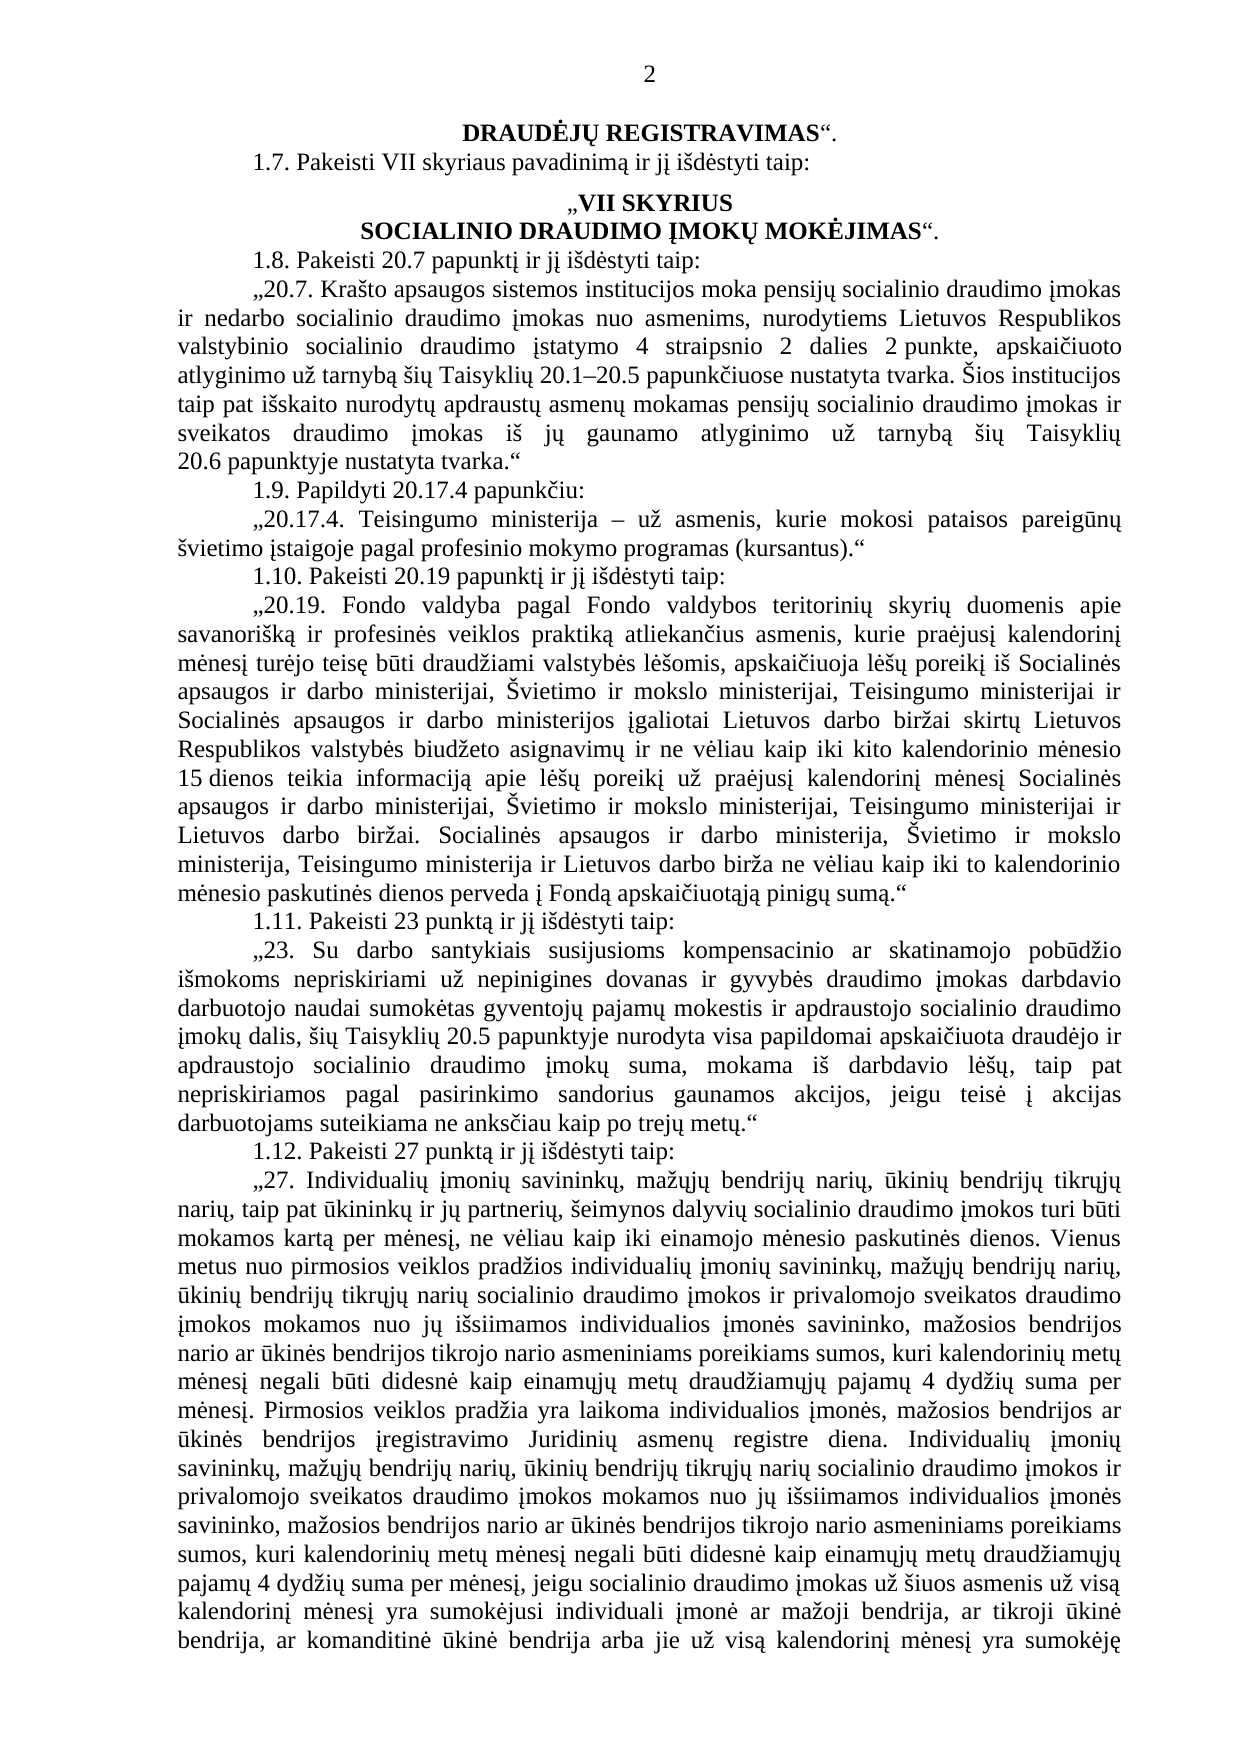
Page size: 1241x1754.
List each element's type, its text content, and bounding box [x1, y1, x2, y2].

text 1.7. Pakeisti VII skyriaus pavadinimą ir jį išdėstyti taip: [177, 147, 1122, 176]
text 1.12. Pakeisti 27 punktą ir jį išdėstyti taip: [177, 1136, 1122, 1165]
text „20.19. Fondo valdyba pagal Fondo valdybos teritorinių skyrių duomenis apie savanorišką ir profesinės veiklos praktiką atliekančius asmenis, kurie praėjusį kalendorinį mėnesį turėjo teisę būti draudžiami valstybės lėšomis, apskaičiuoja lėšų poreikį iš Socialinės apsaugos ir darbo ministerijai, Švietimo ir mokslo ministerijai, Teisingumo ministerijai ir Socialinės apsaugos ir darbo ministerijos įgaliotai Lietuvos darbo biržai skirtų Lietuvos Respublikos valstybės biudžeto asignavimų ir ne vėliau kaip iki kito kalendorinio mėnesio 15 dienos teikia informaciją apie lėšų poreikį už praėjusį kalendorinį mėnesį Socialinės apsaugos ir darbo ministerijai, Švietimo ir mokslo ministerijai, Teisingumo ministerijai ir Lietuvos darbo biržai. Socialinės apsaugos ir darbo ministerija, Švietimo ir mokslo ministerija, Teisingumo ministerija ir Lietuvos darbo birža ne vėliau kaip iki to kalendorinio mėnesio paskutinės dienos perveda į Fondą apskaičiuotąją pinigų sumą.“ [177, 590, 1122, 906]
text DRAUDĖJŲ REGISTRAVIMAS“. [177, 118, 1122, 147]
text 1.10. Pakeisti 20.19 papunktį ir jį išdėstyti taip: [177, 561, 1122, 590]
text „20.7. Krašto apsaugos sistemos institucijos moka pensijų socialinio draudimo įmokas ir nedarbo socialinio draudimo įmokas nuo asmenims, nurodytiems Lietuvos Respublikos valstybinio socialinio draudimo įstatymo 4 straipsnio 2 dalies 2 punkte, apskaičiuoto atlyginimo už tarnybą šių Taisyklių 20.1–20.5 papunkčiuose nustatyta tvarka. Šios institucijos taip pat išskaito nurodytų apdraustų asmenų mokamas pensijų socialinio draudimo įmokas ir sveikatos draudimo įmokas iš jų gaunamo atlyginimo už tarnybą šių Taisyklių 20.6 papunktyje nustatyta tvarka.“ [177, 274, 1122, 475]
text „20.17.4. Teisingumo ministerija – už asmenis, kurie mokosi pataisos pareigūnų švietimo įstaigoje pagal profesinio mokymo programas (kursantus).“ [177, 504, 1122, 561]
text „27. Individualių įmonių savininkų, mažųjų bendrijų narių, ūkinių bendrijų tikrųjų narių, taip pat ūkininkų ir jų partnerių, šeimynos dalyvių socialinio draudimo įmokos turi būti mokamos kartą per mėnesį, ne vėliau kaip iki einamojo mėnesio paskutinės dienos. Vienus metus nuo pirmosios veiklos pradžios individualių įmonių savininkų, mažųjų bendrijų narių, ūkinių bendrijų tikrųjų narių socialinio draudimo įmokos ir privalomojo sveikatos draudimo įmokos mokamos nuo jų išsiimamos individualios įmonės savininko, mažosios bendrijos nario ar ūkinės bendrijos tikrojo nario asmeniniams poreikiams sumos, kuri kalendorinių metų mėnesį negali būti didesnė kaip einamųjų metų draudžiamųjų pajamų 4 dydžių suma per mėnesį. Pirmosios veiklos pradžia yra laikoma individualios įmonės, mažosios bendrijos ar ūkinės bendrijos įregistravimo Juridinių asmenų registre diena. Individualių įmonių savininkų, mažųjų bendrijų narių, ūkinių bendrijų tikrųjų narių socialinio draudimo įmokos ir privalomojo sveikatos draudimo įmokos mokamos nuo jų išsiimamos individualios įmonės savininko, mažosios bendrijos nario ar ūkinės bendrijos tikrojo nario asmeniniams poreikiams sumos, kuri kalendorinių metų mėnesį negali būti didesnė kaip einamųjų metų draudžiamųjų pajamų 4 dydžių suma per mėnesį, jeigu socialinio draudimo įmokas už šiuos asmenis už visą kalendorinį mėnesį yra sumokėjusi individuali įmonė ar mažoji bendrija, ar tikroji ūkinė bendrija, ar komanditinė ūkinė bendrija arba jie už visą kalendorinį mėnesį yra sumokėję [177, 1165, 1122, 1654]
text „VII SKYRIUS [177, 188, 1122, 216]
text „23. Su darbo santykiais susijusioms kompensacinio ar skatinamojo pobūdžio išmokoms nepriskiriami už nepinigines dovanas ir gyvybės draudimo įmokas darbdavio darbuotojo naudai sumokėtas gyventojų pajamų mokestis ir apdraustojo socialinio draudimo įmokų dalis, šių Taisyklių 20.5 papunktyje nurodyta visa papildomai apskaičiuota draudėjo ir apdraustojo socialinio draudimo įmokų suma, mokama iš darbdavio lėšų, taip pat nepriskiriamos pagal pasirinkimo sandorius gaunamos akcijos, jeigu teisė į akcijas darbuotojams suteikiama ne anksčiau kaip po trejų metų.“ [177, 935, 1122, 1136]
text SOCIALINIO DRAUDIMO ĮMOKŲ MOKĖJIMAS“. [177, 216, 1122, 245]
text 1.11. Pakeisti 23 punktą ir jį išdėstyti taip: [177, 906, 1122, 935]
text 1.8. Pakeisti 20.7 papunktį ir jį išdėstyti taip: [177, 245, 1122, 274]
text 1.9. Papildyti 20.17.4 papunkčiu: [177, 475, 1122, 504]
